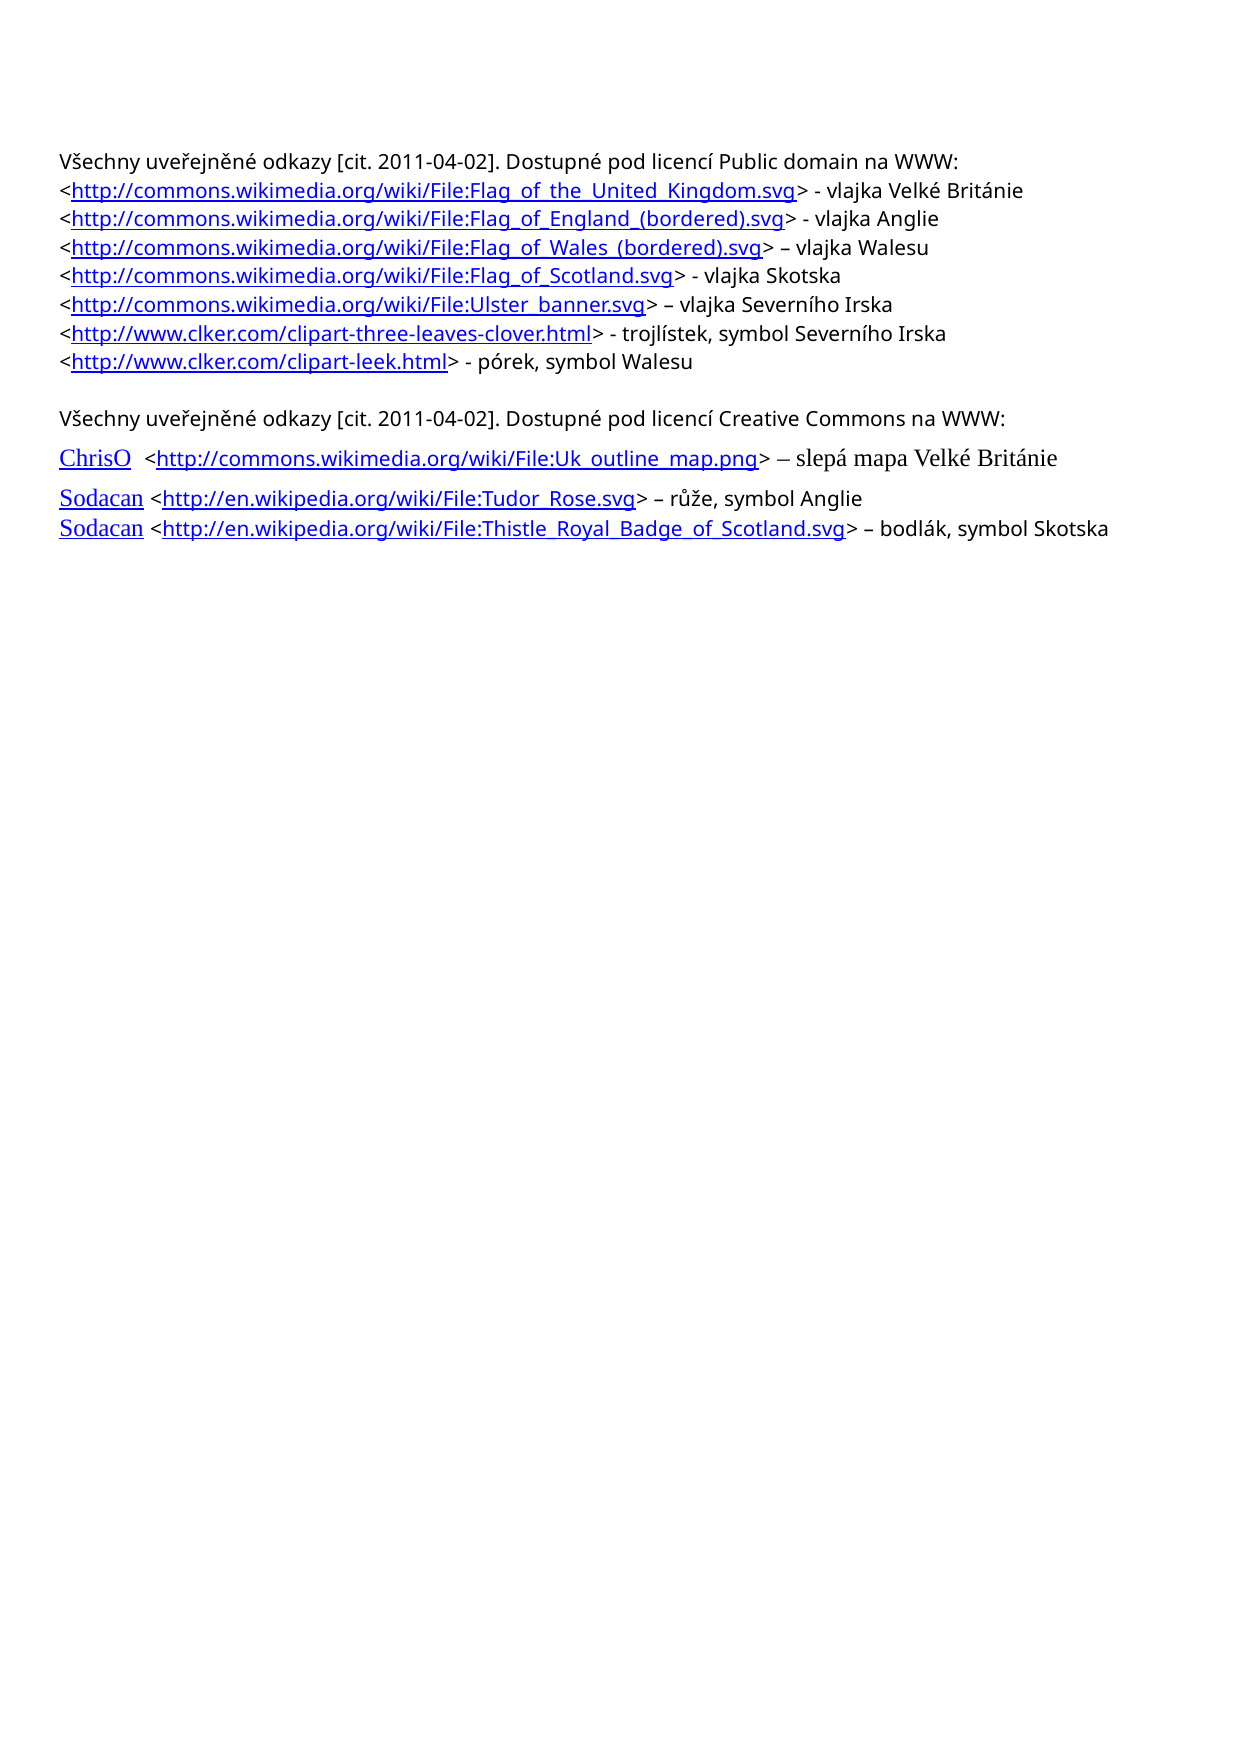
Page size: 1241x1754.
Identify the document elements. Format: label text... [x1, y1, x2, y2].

text <http://commons.wikimedia.org/wiki/File:Flag_of_the_United_Kingdom.svg> - vlajka Velké Británie [59, 176, 1181, 204]
text <http://www.clker.com/clipart-three-leaves-clover.html> - trojlístek, symbol Severního Irska [59, 318, 1181, 347]
text Všechny uveřejněné odkazy [cit. 2011-04-02]. Dostupné pod licencí Public domain na WWW: [59, 147, 1181, 176]
text <http://commons.wikimedia.org/wiki/File:Ulster_banner.svg> – vlajka Severního Irska [59, 290, 1181, 318]
text Všechny uveřejněné odkazy [cit. 2011-04-02]. Dostupné pod licencí Creative Commons na WWW: [59, 404, 1181, 433]
text <http://commons.wikimedia.org/wiki/File:Flag_of_Wales_(bordered).svg> – vlajka Walesu [59, 233, 1181, 261]
text <http://commons.wikimedia.org/wiki/File:Flag_of_England_(bordered).svg> - vlajka Anglie [59, 204, 1181, 233]
text Sodacan <http://en.wikipedia.org/wiki/File:Tudor_Rose.svg> – růže, symbol Anglie [59, 483, 1181, 513]
text ChrisO <http://commons.wikimedia.org/wiki/File:Uk_outline_map.png> – slepá mapa Velké Británie [59, 443, 1181, 473]
text <http://www.clker.com/clipart-leek.html> - pórek, symbol Walesu [59, 347, 1181, 376]
text Sodacan <http://en.wikipedia.org/wiki/File:Thistle_Royal_Badge_of_Scotland.svg> – bodlák, symbol Skotska [59, 513, 1181, 542]
text <http://commons.wikimedia.org/wiki/File:Flag_of_Scotland.svg> - vlajka Skotska [59, 261, 1181, 290]
